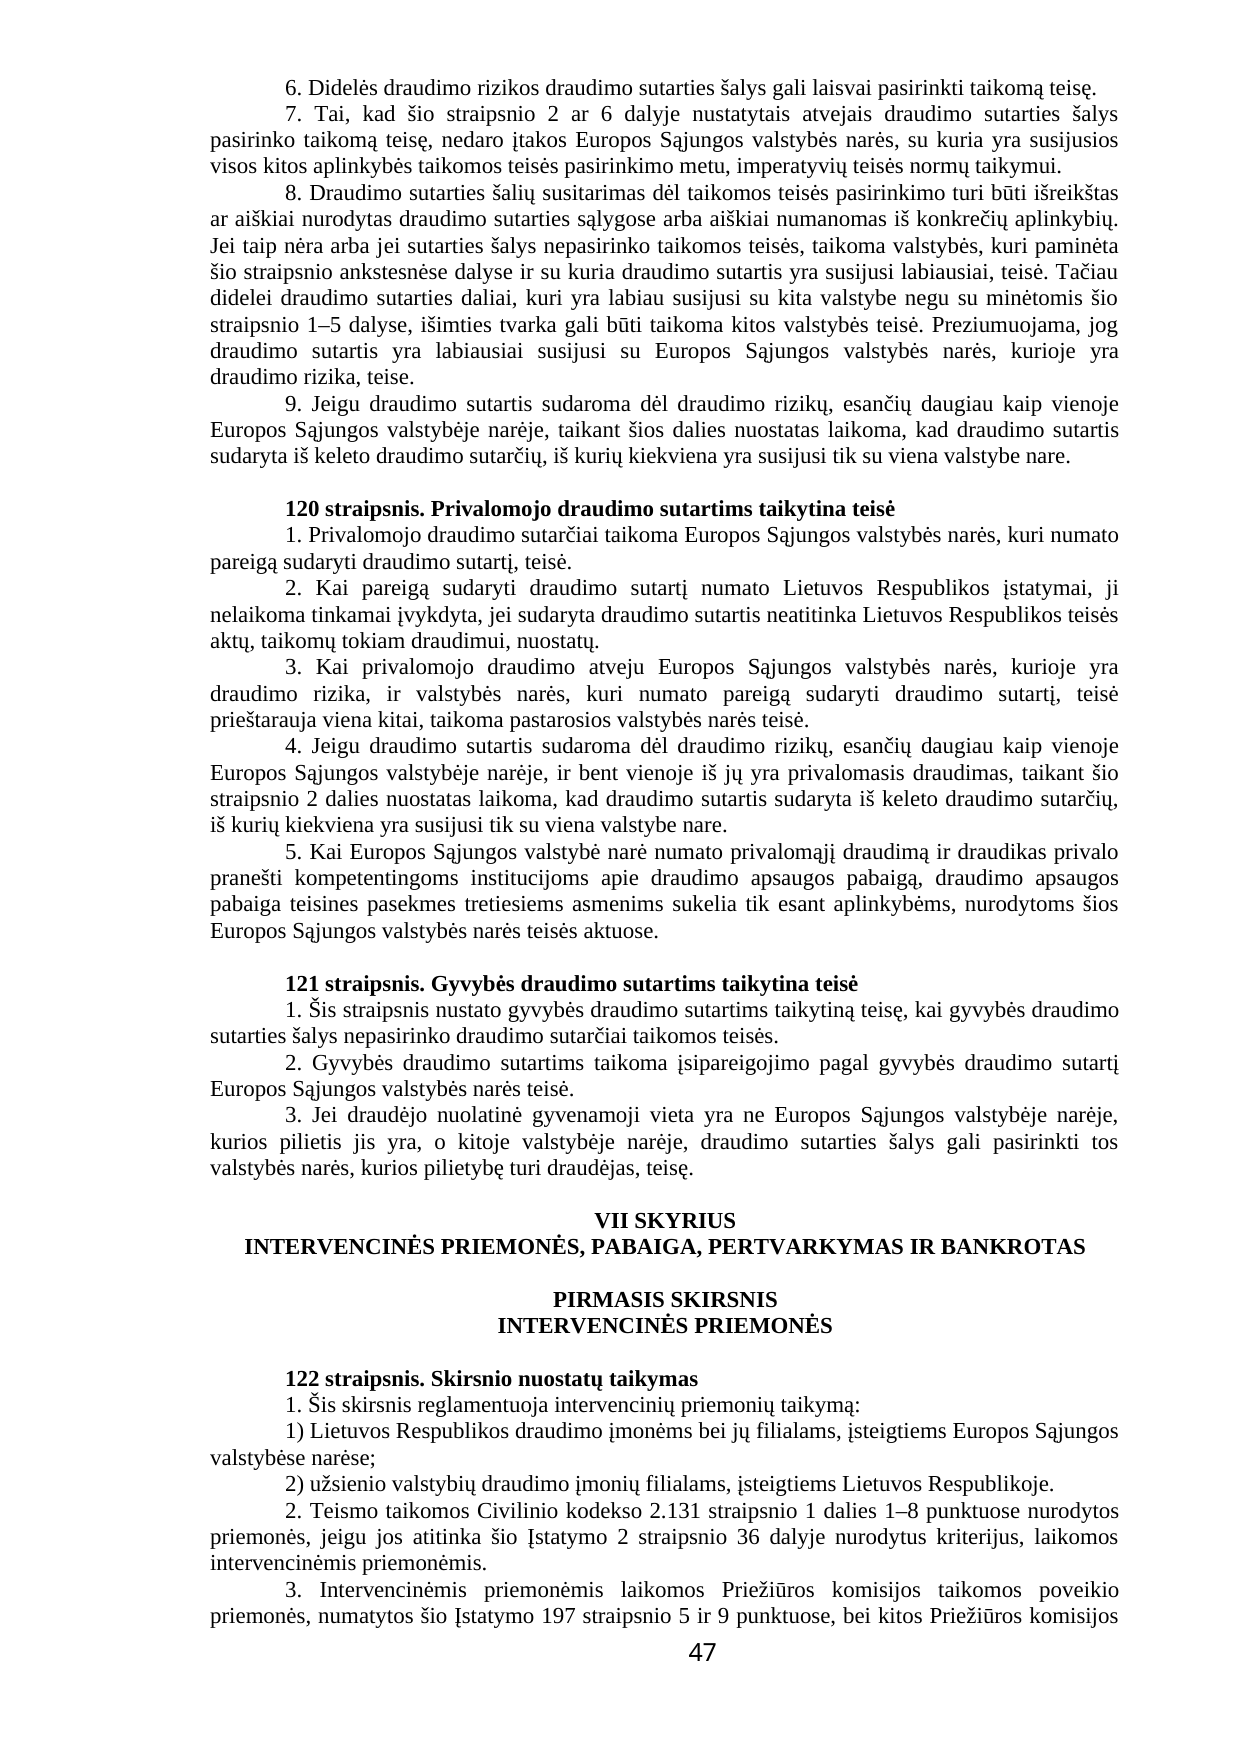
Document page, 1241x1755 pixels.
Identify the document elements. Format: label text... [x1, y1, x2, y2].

text 1. Šis straipsnis nustato gyvybės draudimo sutartims taikytiną teisę, kai gyvybės draudimo sutarties šalys nepasirinko draudimo sutarčiai taikomos teisės. [210, 996, 1120, 1049]
text PIRMASIS SKIRSNIS [210, 1286, 1120, 1312]
text 6. Didelės draudimo rizikos draudimo sutarties šalys gali laisvai pasirinkti taikomą teisę. [210, 73, 1120, 100]
text INTERVENCINĖS PRIEMONĖS, PABAIGA, PERTVARKYMAS IR BANKROTAS [210, 1233, 1120, 1259]
text 3. Kai privalomojo draudimo atveju Europos Sąjungos valstybės narės, kurioje yra draudimo rizika, ir valstybės narės, kuri numato pareigą sudaryti draudimo sutartį, teisė prieštarauja viena kitai, taikoma pastarosios valstybės narės teisė. [210, 653, 1120, 732]
text 5. Kai Europos Sąjungos valstybė narė numato privalomąjį draudimą ir draudikas privalo pranešti kompetentingoms institucijoms apie draudimo apsaugos pabaigą, draudimo apsaugos pabaiga teisines pasekmes tretiesiems asmenims sukelia tik esant aplinkybėms, nurodytoms šios Europos Sąjungos valstybės narės teisės aktuose. [210, 838, 1120, 943]
text 7. Tai, kad šio straipsnio 2 ar 6 dalyje nustatytais atvejais draudimo sutarties šalys pasirinko taikomą teisę, nedaro įtakos Europos Sąjungos valstybės narės, su kuria yra susijusios visos kitos aplinkybės taikomos teisės pasirinkimo metu, imperatyvių teisės normų taikymui. [210, 100, 1120, 179]
text 2. Gyvybės draudimo sutartims taikoma įsipareigojimo pagal gyvybės draudimo sutartį Europos Sąjungos valstybės narės teisė. [210, 1049, 1120, 1101]
text 8. Draudimo sutarties šalių susitarimas dėl taikomos teisės pasirinkimo turi būti išreikštas ar aiškiai nurodytas draudimo sutarties sąlygose arba aiškiai numanomas iš konkrečių aplinkybių. Jei taip nėra arba jei sutarties šalys nepasirinko taikomos teisės, taikoma valstybės, kuri paminėta šio straipsnio ankstesnėse dalyse ir su kuria draudimo sutartis yra susijusi labiausiai, teisė. Tačiau didelei draudimo sutarties daliai, kuri yra labiau susijusi su kita valstybe negu su minėtomis šio straipsnio 1–5 dalyse, išimties tvarka gali būti taikoma kitos valstybės teisė. Preziumuojama, jog draudimo sutartis yra labiausiai susijusi su Europos Sąjungos valstybės narės, kurioje yra draudimo rizika, teise. [210, 179, 1120, 390]
text 2. Kai pareigą sudaryti draudimo sutartį numato Lietuvos Respublikos įstatymai, ji nelaikoma tinkamai įvykdyta, jei sudaryta draudimo sutartis neatitinka Lietuvos Respublikos teisės aktų, taikomų tokiam draudimui, nuostatų. [210, 574, 1120, 653]
text 3. Jei draudėjo nuolatinė gyvenamoji vieta yra ne Europos Sąjungos valstybėje narėje, kurios pilietis jis yra, o kitoje valstybėje narėje, draudimo sutarties šalys gali pasirinkti tos valstybės narės, kurios pilietybę turi draudėjas, teisę. [210, 1101, 1120, 1180]
text 9. Jeigu draudimo sutartis sudaroma dėl draudimo rizikų, esančių daugiau kaip vienoje Europos Sąjungos valstybėje narėje, taikant šios dalies nuostatas laikoma, kad draudimo sutartis sudaryta iš keleto draudimo sutarčių, iš kurių kiekviena yra susijusi tik su viena valstybe nare. [210, 390, 1120, 469]
text INTERVENCINĖS PRIEMONĖS [210, 1312, 1120, 1338]
text 2. Teismo taikomos Civilinio kodekso 2.131 straipsnio 1 dalies 1–8 punktuose nurodytos priemonės, jeigu jos atitinka šio Įstatymo 2 straipsnio 36 dalyje nurodytus kriterijus, laikomos intervencinėmis priemonėmis. [210, 1497, 1120, 1576]
subtitle 120 straipsnis. Privalomojo draudimo sutartims taikytina teisė [210, 495, 1120, 522]
subtitle 121 straipsnis. Gyvybės draudimo sutartims taikytina teisė [210, 969, 1120, 996]
text 2) užsienio valstybių draudimo įmonių filialams, įsteigtiems Lietuvos Respublikoje. [210, 1470, 1120, 1497]
text 1. Privalomojo draudimo sutarčiai taikoma Europos Sąjungos valstybės narės, kuri numato pareigą sudaryti draudimo sutartį, teisė. [210, 522, 1120, 574]
text 3. Intervencinėmis priemonėmis laikomos Priežiūros komisijos taikomos poveikio priemonės, numatytos šio Įstatymo 197 straipsnio 5 ir 9 punktuose, bei kitos Priežiūros komisijos [210, 1576, 1120, 1628]
text 1) Lietuvos Respublikos draudimo įmonėms bei jų filialams, įsteigtiems Europos Sąjungos valstybėse narėse; [210, 1418, 1120, 1470]
text 122 straipsnis. Skirsnio nuostatų taikymas [210, 1365, 1120, 1391]
text viI SKYRIUS [210, 1207, 1120, 1233]
text 4. Jeigu draudimo sutartis sudaroma dėl draudimo rizikų, esančių daugiau kaip vienoje Europos Sąjungos valstybėje narėje, ir bent vienoje iš jų yra privalomasis draudimas, taikant šio straipsnio 2 dalies nuostatas laikoma, kad draudimo sutartis sudaryta iš keleto draudimo sutarčių, iš kurių kiekviena yra susijusi tik su viena valstybe nare. [210, 732, 1120, 838]
text 1. Šis skirsnis reglamentuoja intervencinių priemonių taikymą: [210, 1391, 1120, 1418]
